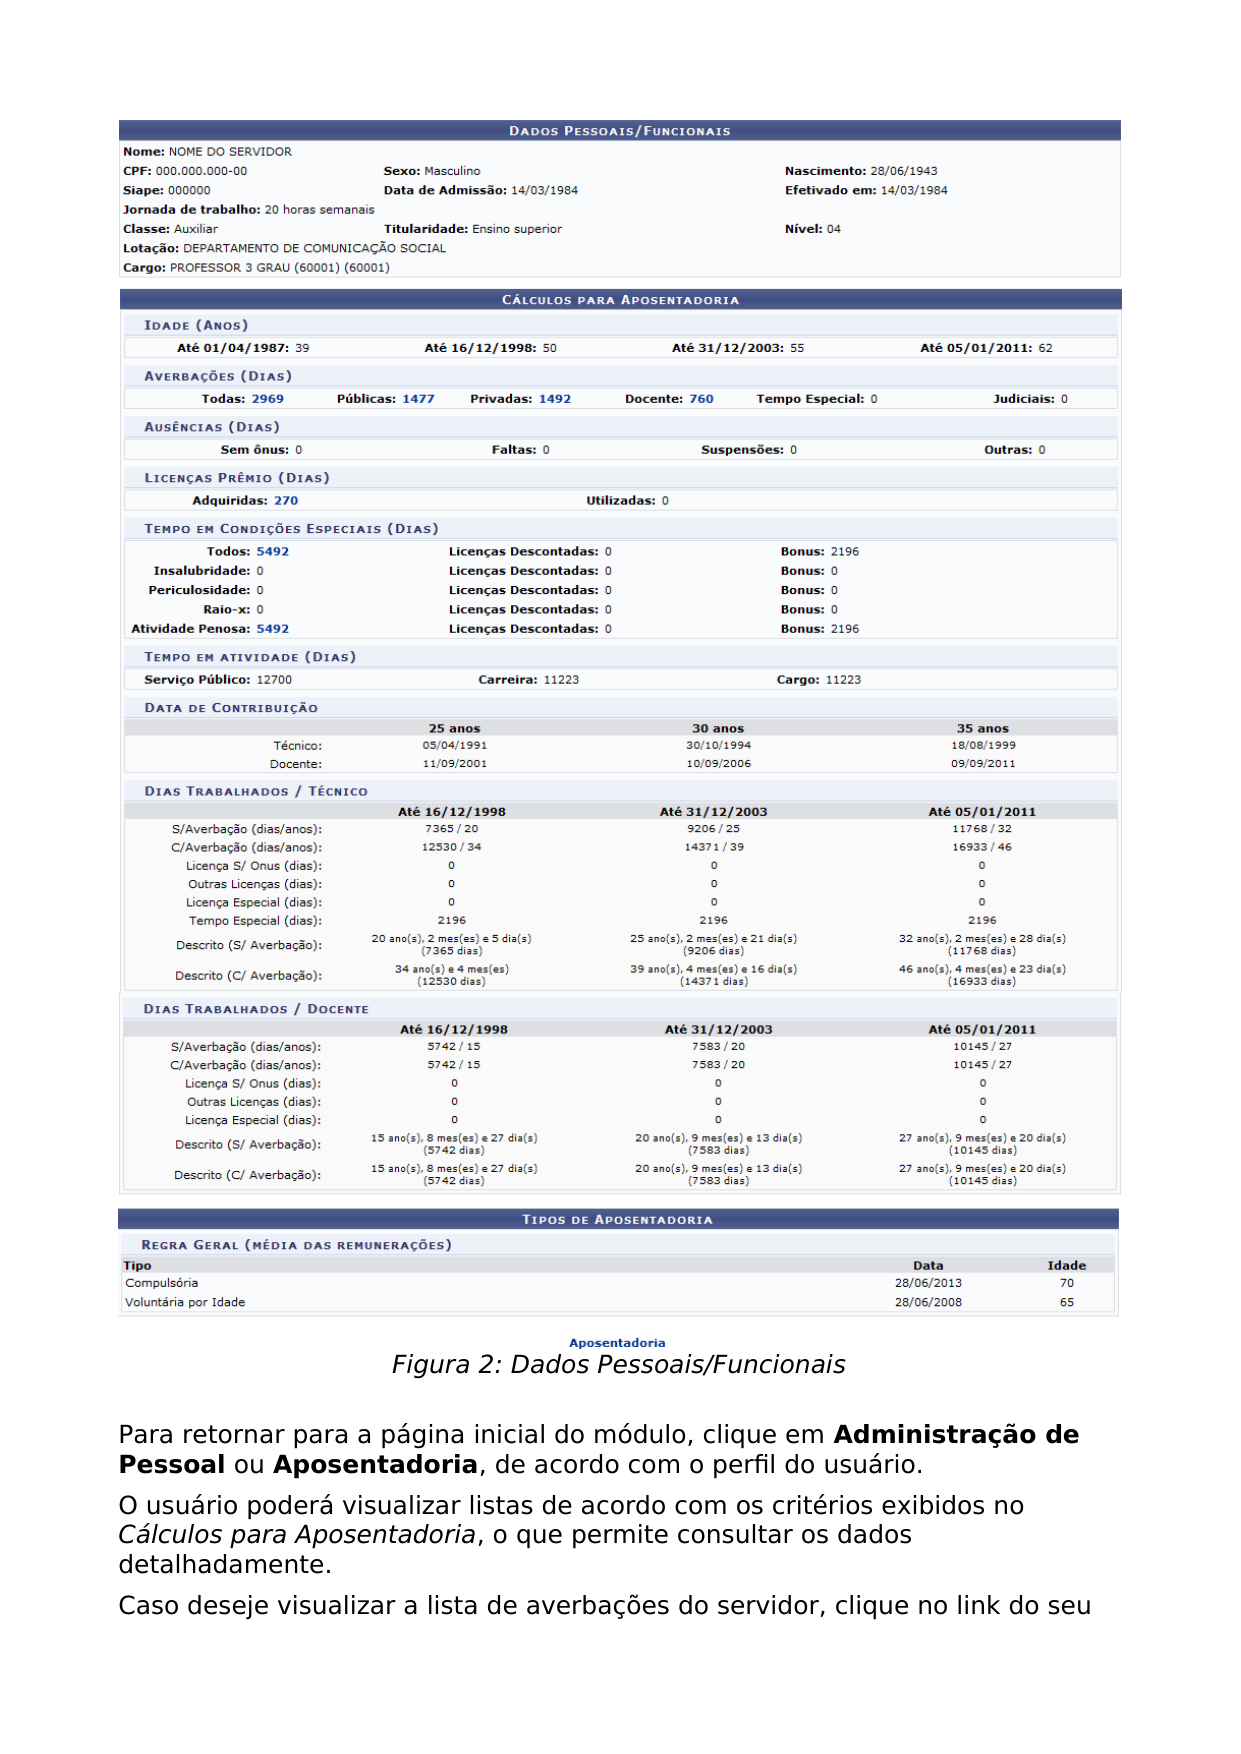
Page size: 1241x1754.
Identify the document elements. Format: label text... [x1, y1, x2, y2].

text O usuário poderá visualizar listas de acordo com os critérios exibidos no Cálculos para Aposentadoria, o que permite consultar os dados detalhadamente. [118, 1492, 1122, 1579]
text Para retornar para a página inicial do módulo, clique em Administração de Pessoal ou Aposentadoria, de acordo com o perfil do usuário. [118, 1421, 1122, 1479]
text Figura 2: Dados Pessoais/Funcionais [118, 1350, 1122, 1379]
picture [118, 118, 1123, 1350]
text Caso deseje visualizar a lista de averbações do servidor, clique no link do seu [118, 1592, 1122, 1621]
